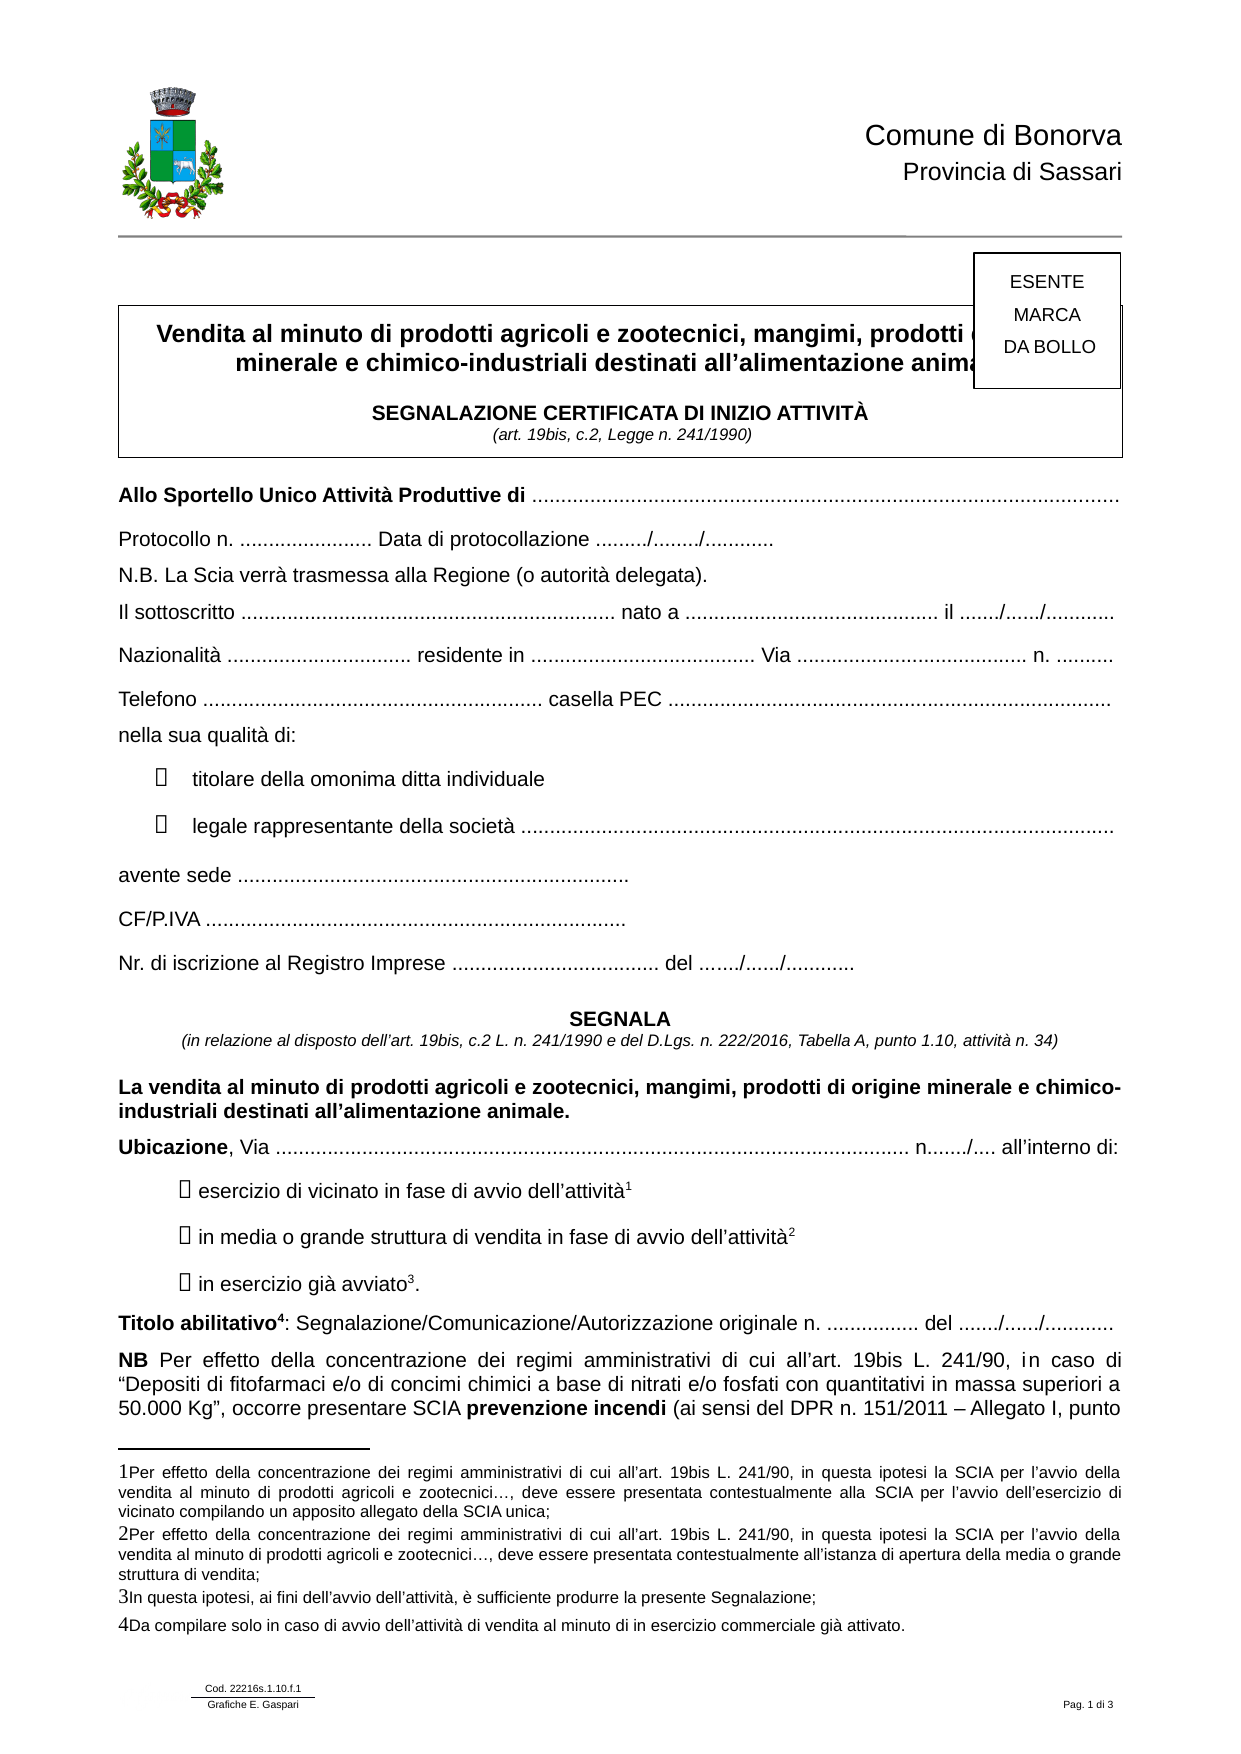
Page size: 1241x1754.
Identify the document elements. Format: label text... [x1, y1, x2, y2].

text  titolare della omonima ditta individuale [153, 760, 1122, 794]
text N.B. La Scia verrà trasmessa alla Regione (o autorità delegata). [118, 563, 1122, 587]
text Protocollo n. ....................... Data di protocollazione ........./......../............ [118, 527, 1122, 551]
text nella sua qualità di: [118, 723, 1122, 747]
text SEGNALA [118, 1006, 1122, 1030]
text  in esercizio già avviato. [177, 1264, 1122, 1299]
text  in media o grande struttura di vendita in fase di avvio dell’attività [177, 1218, 1122, 1252]
text Nr. di iscrizione al Registro Imprese .................................... del ......./....../............ [118, 950, 1122, 974]
text NB Per effetto della concentrazione dei regimi amministrativi di cui all’art. 19bis L. 241/90, in caso di “Depositi di fitofarmaci e/o di concimi chimici a base di nitrati e/o fosfati con quantitativi in massa superiori a 50.000 Kg”, occorre presentare SCIA prevenzione incendi (ai sensi del DPR n. 151/2011 – Allegato I, punto [118, 1348, 1122, 1419]
text CF/P.IVA ......................................................................... [118, 907, 1122, 931]
text  esercizio di vicinato in fase di avvio dell’attività [177, 1171, 1122, 1206]
text Il sottoscritto ................................................................. nato a ............................................ il ......./....../............ [118, 599, 1122, 623]
text Titolo abilitativo: Segnalazione/Comunicazione/Autorizzazione originale n. ................ del ......./....../............ [118, 1311, 1122, 1335]
text Per effetto della concentrazione dei regimi amministrativi di cui all’art. 19bis L. 241/90, in questa ipotesi la SCIA per l’avvio della vendita al minuto di prodotti agricoli e zootecnici…, deve essere presentata contestualmente all’istanza di apertura della media o grande struttura di vendita; [118, 1521, 1122, 1583]
table_header Vendita al minuto di prodotti agricoli e zootecnici, mangimi, prodotti di origine minerale e chimico-industriali destinati all’alimentazione animale SEGNALAZIONE CERTIFICATA DI INIZIO ATTIVITÀ (art. 19bis, c.2, Legge n. 241/1990) [119, 306, 1122, 457]
text (in relazione al disposto dell’art. 19bis, c.2 L. n. 241/1990 e del D.Lgs. n. 222/2016, Tabella A, punto 1.10, attività n. 34) [118, 1030, 1122, 1049]
text Da compilare solo in caso di avvio dell’attività di vendita al minuto di in esercizio commerciale già attivato. [118, 1612, 1122, 1636]
text  legale rappresentante della società ....................................................................................................... [153, 806, 1122, 840]
text Telefono ........................................................... casella PEC ............................................................................. [118, 687, 1122, 711]
text Nazionalità ................................ residente in ....................................... Via ........................................ n. .......... [118, 643, 1122, 667]
text Allo Sportello Unico Attività Produttive di [118, 483, 1122, 507]
text avente sede .................................................................... [118, 863, 1122, 887]
text Ubicazione, Via .............................................................................................................. n......./.... all’interno di: [118, 1135, 1122, 1159]
text Provincia di Sassari [224, 157, 1122, 185]
text Per effetto della concentrazione dei regimi amministrativi di cui all’art. 19bis L. 241/90, in questa ipotesi la SCIA per l’avvio della vendita al minuto di prodotti agricoli e zootecnici…, deve essere presentata contestualmente alla SCIA per l’avvio dell’esercizio di vicinato compilando un apposito allegato della SCIA unica; [118, 1459, 1122, 1521]
text Comune di Bonorva [224, 118, 1122, 152]
text La vendita al minuto di prodotti agricoli e zootecnici, mangimi, prodotti di origine minerale e chimico-industriali destinati all’alimentazione animale. [118, 1074, 1122, 1122]
text In questa ipotesi, ai fini dell’avvio dell’attività, è sufficiente produrre la presente Segnalazione; [118, 1583, 1122, 1608]
picture [122, 87, 224, 219]
